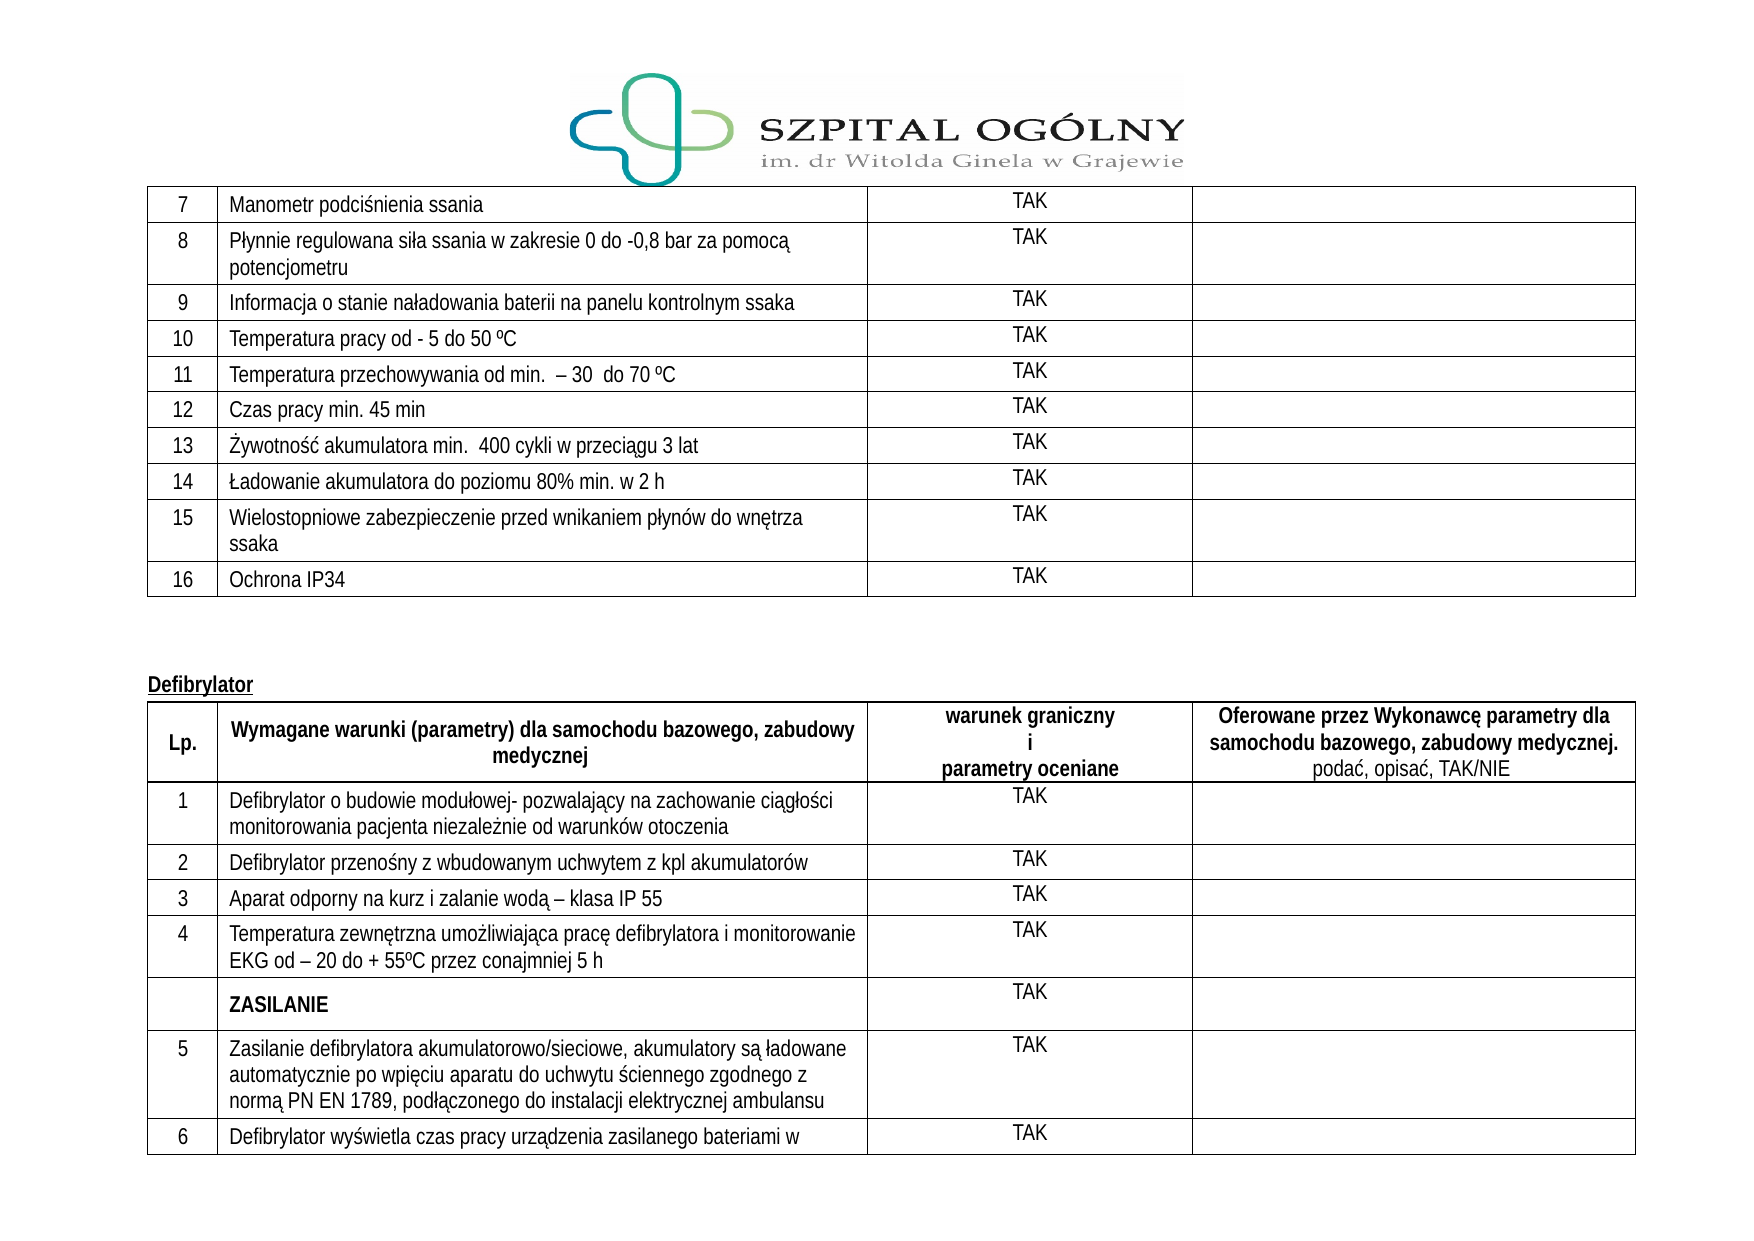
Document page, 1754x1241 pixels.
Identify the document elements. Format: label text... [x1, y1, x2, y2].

table_cell TAK [868, 978, 1192, 1029]
table_cell TAK [868, 223, 1192, 284]
table_cell 1 [148, 783, 217, 843]
table_cell Czas pracy min. 45 min [218, 392, 867, 427]
table_cell [1193, 562, 1635, 596]
table_cell Ładowanie akumulatora do poziomu 80% min. w 2 h [218, 464, 867, 498]
table_cell Zasilanie defibrylatora akumulatorowo/sieciowe, akumulatory są ładowane automatycznie po wpięciu aparatu do uchwytu ściennego zgodnego z normą PN EN 1789, podłączonego do instalacji elektrycznej ambulansu [218, 1031, 867, 1118]
table_cell Temperatura zewnętrzna umożliwiająca pracę defibrylatora i monitorowanie EKG od – 20 do + 55ºC przez conajmniej 5 h [218, 916, 867, 977]
table_cell TAK [868, 880, 1192, 915]
table_cell 16 [148, 562, 217, 596]
table_cell TAK [868, 783, 1192, 843]
table_header Oferowane przez Wykonawcę parametry dla samochodu bazowego, zabudowy medycznej. podać, opisać, TAK/NIE [1193, 703, 1635, 781]
table_cell 14 [148, 464, 217, 498]
table_cell [1193, 500, 1635, 561]
table_cell Temperatura przechowywania od min. – 30 do 70 ºC [218, 357, 867, 391]
table_cell Wielostopniowe zabezpieczenie przed wnikaniem płynów do wnętrza ssaka [218, 500, 867, 561]
table_cell 2 [148, 845, 217, 879]
table_cell TAK [868, 428, 1192, 463]
table_cell 5 [148, 1031, 217, 1118]
table_cell TAK [868, 500, 1192, 561]
table_cell ZASILANIE [218, 978, 867, 1029]
table_cell Informacja o stanie naładowania baterii na panelu kontrolnym ssaka [218, 285, 867, 320]
table_cell Defibrylator wyświetla czas pracy urządzenia zasilanego bateriami w [218, 1119, 867, 1154]
table_header Wymagane warunki (parametry) dla samochodu bazowego, zabudowy medycznej [218, 703, 867, 781]
table_header warunek graniczny i parametry oceniane [868, 703, 1192, 781]
table_cell 15 [148, 500, 217, 561]
table_cell 9 [148, 285, 217, 320]
table_cell 3 [148, 880, 217, 915]
table_cell 4 [148, 916, 217, 977]
table_cell TAK [868, 845, 1192, 879]
table_cell Ochrona IP34 [218, 562, 867, 596]
table_cell TAK [868, 321, 1192, 356]
table_cell [1193, 357, 1635, 391]
table_cell [1193, 428, 1635, 463]
text Defibrylator [148, 671, 1606, 697]
table_cell [1193, 916, 1635, 977]
table_cell [1193, 978, 1635, 1029]
table_cell Defibrylator o budowie modułowej- pozwalający na zachowanie ciągłości monitorowania pacjenta niezależnie od warunków otoczenia [218, 783, 867, 843]
table_cell TAK [868, 1119, 1192, 1154]
table_cell [1193, 223, 1635, 284]
table_cell [1193, 187, 1635, 222]
table_cell Temperatura pracy od - 5 do 50 ºC [218, 321, 867, 356]
table_cell 10 [148, 321, 217, 356]
table_cell [1193, 1031, 1635, 1118]
table_cell Aparat odporny na kurz i zalanie wodą – klasa IP 55 [218, 880, 867, 915]
table_cell Manometr podciśnienia ssania [218, 187, 867, 222]
table_cell TAK [868, 464, 1192, 498]
table_cell 7 [148, 187, 217, 222]
table_cell Płynnie regulowana siła ssania w zakresie 0 do -0,8 bar za pomocą potencjometru [218, 223, 867, 284]
table_cell TAK [868, 916, 1192, 977]
table_cell [1193, 845, 1635, 879]
table_cell 6 [148, 1119, 217, 1154]
table_cell TAK [868, 285, 1192, 320]
table_cell [1193, 783, 1635, 843]
table_cell Żywotność akumulatora min. 400 cykli w przeciągu 3 lat [218, 428, 867, 463]
table_cell [1193, 392, 1635, 427]
table_cell Defibrylator przenośny z wbudowanym uchwytem z kpl akumulatorów [218, 845, 867, 879]
table_header Lp. [148, 703, 217, 781]
table_cell [1193, 321, 1635, 356]
table_cell TAK [868, 357, 1192, 391]
table_cell 12 [148, 392, 217, 427]
table_cell [1193, 1119, 1635, 1154]
table_cell [1193, 880, 1635, 915]
table_cell TAK [868, 1031, 1192, 1118]
table_cell TAK [868, 392, 1192, 427]
table_cell 13 [148, 428, 217, 463]
table_cell [1193, 464, 1635, 498]
table_cell [148, 978, 217, 1029]
table_cell 8 [148, 223, 217, 284]
table_cell [1193, 285, 1635, 320]
table_cell TAK [868, 187, 1192, 222]
table_cell TAK [868, 562, 1192, 596]
table_cell 11 [148, 357, 217, 391]
